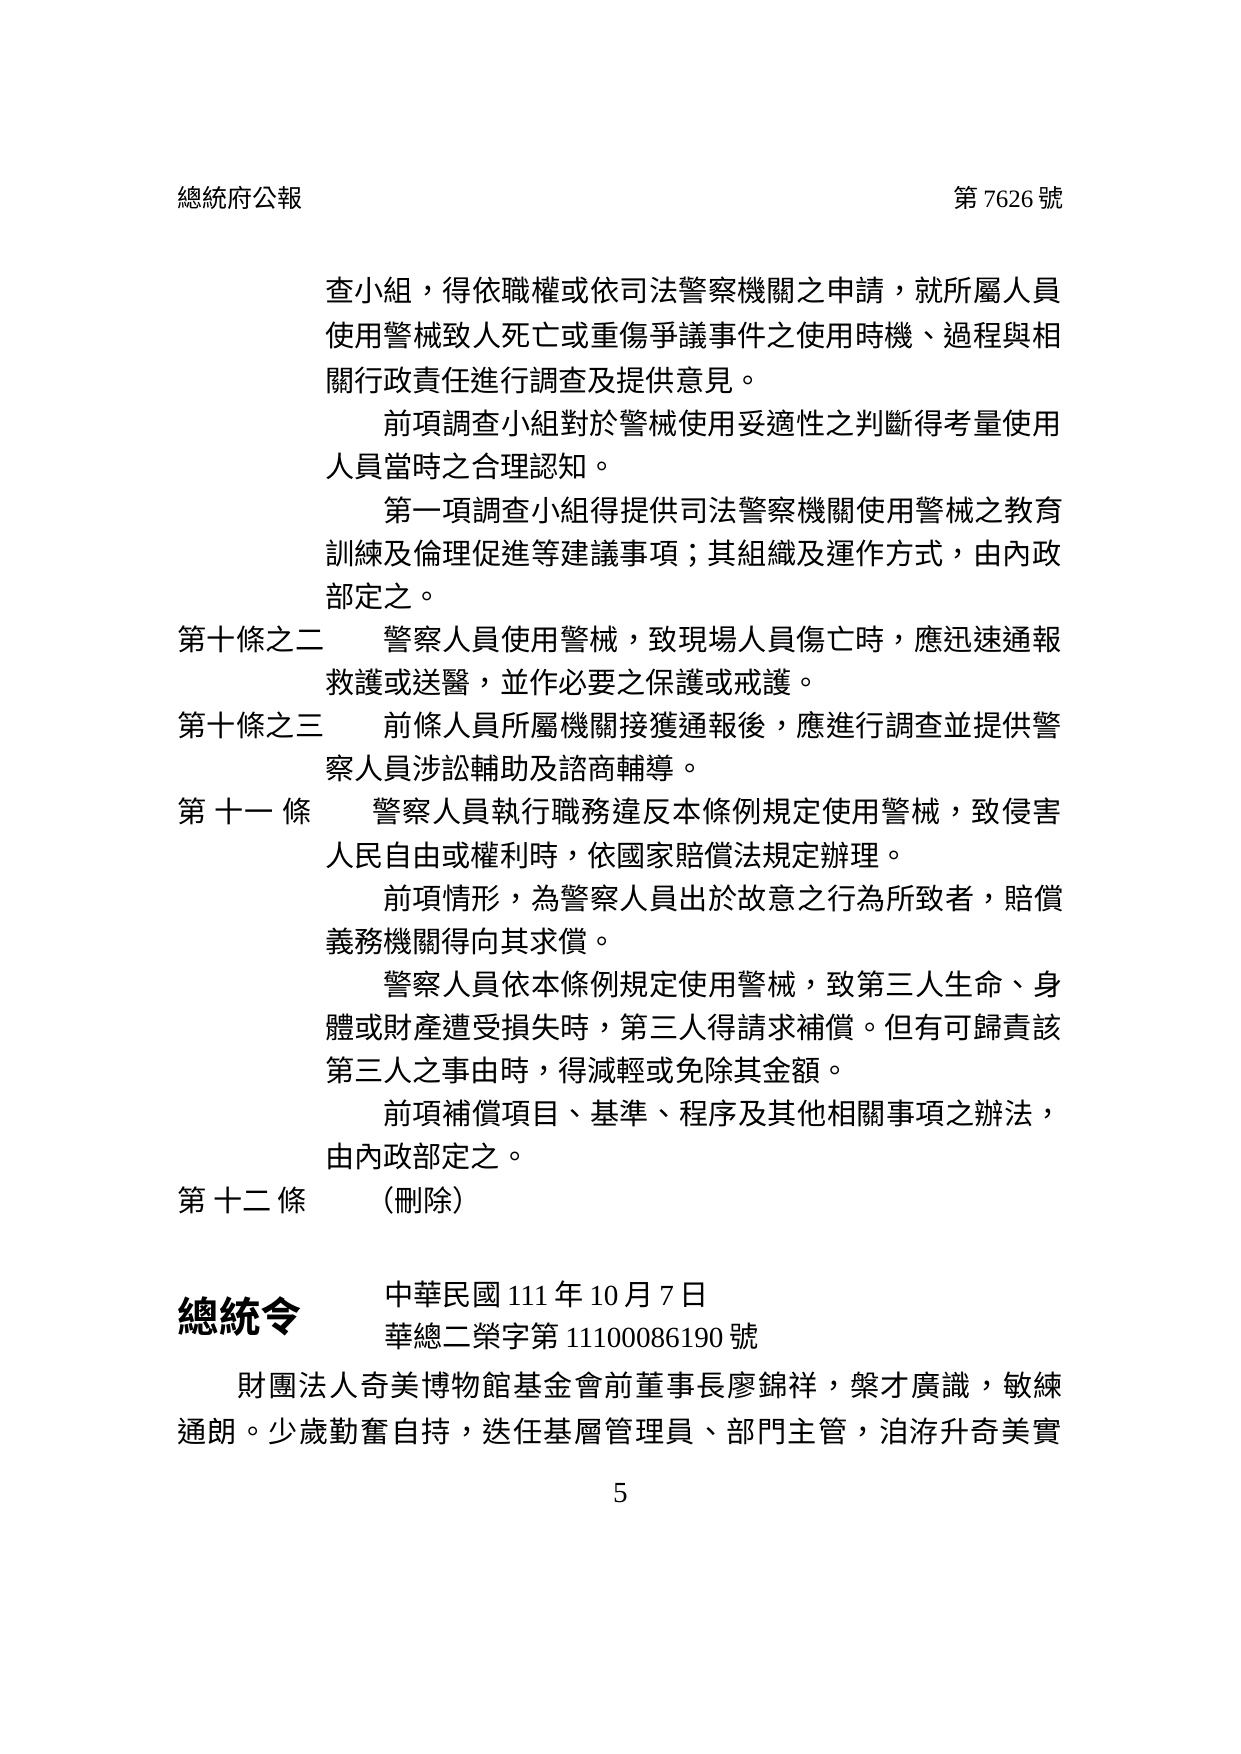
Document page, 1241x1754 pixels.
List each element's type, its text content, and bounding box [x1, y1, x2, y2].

text 前項補償項目、基準、程序及其他相關事項之辦法，由內政部定之。 [325, 1090, 1063, 1176]
text 警察人員依本條例規定使用警械，致第三人生命、身體或財產遭受損失時，第三人得請求補償。但有可歸責該第三人之事由時，得減輕或免除其金額。 [325, 961, 1063, 1090]
table_header 總統令 [174, 1270, 381, 1358]
text 第十條之三 前條人員所屬機關接獲通報後，應進行調查並提供警察人員涉訟輔助及諮商輔導。 [177, 702, 1063, 788]
text 第一項調查小組得提供司法警察機關使用警械之教育訓練及倫理促進等建議事項；其組織及運作方式，由內政部定之。 [325, 486, 1063, 616]
text 前項情形，為警察人員出於故意之行為所致者，賠償義務機關得向其求償。 [325, 874, 1063, 961]
text 前項調查小組對於警械使用妥適性之判斷得考量使用人員當時之合理認知。 [325, 400, 1063, 486]
text 第 十二 條 （刪除） [177, 1176, 1063, 1219]
text 第十條之二 警察人員使用警械，致現場人員傷亡時，應迅速通報救護或送醫，並作必要之保護或戒護。 [177, 616, 1063, 702]
table_header 中華民國111年10月7日 華總二榮字第11100086190號 [381, 1270, 877, 1358]
text 查小組，得依職權或依司法警察機關之申請，就所屬人員使用警械致人死亡或重傷爭議事件之使用時機、過程與相關行政責任進行調查及提供意見。 [177, 266, 1063, 400]
text 財團法人奇美博物館基金會前董事長廖錦祥，槃才廣識，敏練通朗。少歲勤奮自持，迭任基層管理員、部門主管，洎洊升奇美實業暨奇美電子公司董事長等職，見證集團邁向全球化之崢嶸歲月。期間秉執客戶至上準則，形塑穩健企業特質；提升優異產能效率，完善售後服務內涵，應權達變，精進日新。嗣力促籌計奇美博物館，參決歐美古典建築，豐富多元館藏珍品；構思內部裝潢設施，規策周邊景觀造形；扢揚樂器刀兵美學，張拓宏覽評賞視野，允為南臺地標與熱門景點，行針步線，諮度詢謀；吉光鳳羽，惠益原鄉。復出膺奇美醫院副董事長，投身醫療全人照護，協濟院區管理轉型，前瞻信實，自出胸臆。綜其生平，盡瘁臺灣西洋藝術領域，踐履博物館共享核心價值，德音遠猷，志業鴻績；儀型宿望，芳傳流詠。遽聞溘然凋零，軫悼彌殷，應予明令褒揚，用示政府篤念耆賢之至意。 [177, 1362, 1063, 1451]
text 第 十一 條 警察人員執行職務違反本條例規定使用警械，致侵害人民自由或權利時，依國家賠償法規定辦理。 [177, 788, 1063, 874]
